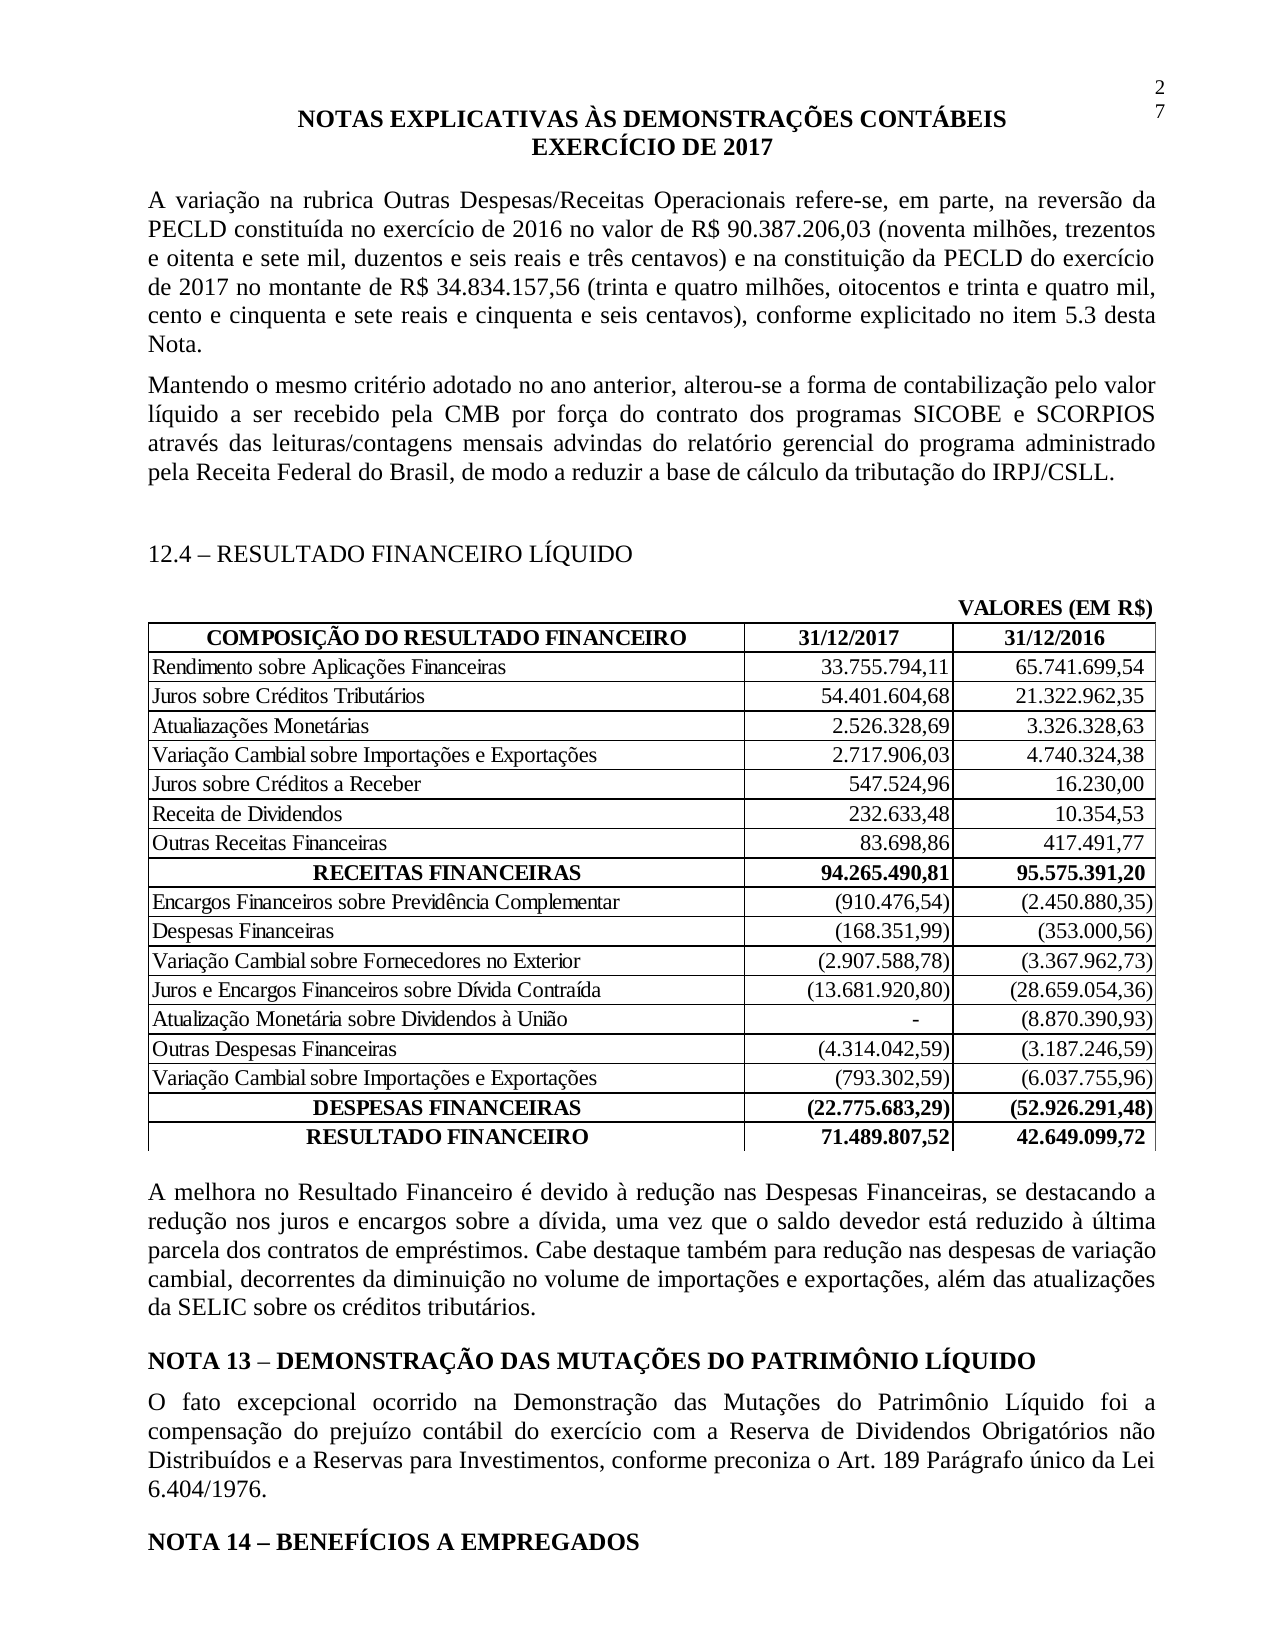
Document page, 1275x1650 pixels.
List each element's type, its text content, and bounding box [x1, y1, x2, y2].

text 12.4 – RESULTADO FINANCEIRO LÍQUIDO [148, 539, 1157, 568]
text NOTA 14 – BENEFÍCIOS A EMPREGADOS [148, 1527, 1157, 1556]
text NOTA 13 – DEMONSTRAÇÃO DAS MUTAÇÕES DO PATRIMÔNIO LÍQUIDO [148, 1346, 1157, 1375]
text Mantendo o mesmo critério adotado no ano anterior, alterou-se a forma de contabilização pelo valor líquido a ser recebido pela CMB por força do contrato dos programas SICOBE e SCORPIOS através das leituras/contagens mensais advindas do relatório gerencial do programa administrado pela Receita Federal do Brasil, de modo a reduzir a base de cálculo da tributação do IRPJ/CSLL. [148, 370, 1157, 485]
text A melhora no Resultado Financeiro é devido à redução nas Despesas Financeiras, se destacando a redução nos juros e encargos sobre a dívida, uma vez que o saldo devedor está reduzido à última parcela dos contratos de empréstimos. Cabe destaque também para redução nas despesas de variação cambial, decorrentes da diminuição no volume de importações e exportações, além das atualizações da SELIC sobre os créditos tributários. [148, 1177, 1157, 1321]
text A variação na rubrica Outras Despesas/Receitas Operacionais refere-se, em parte, na reversão da PECLD constituída no exercício de 2016 no valor de R$ 90.387.206,03 (noventa milhões, trezentos e oitenta e sete mil, duzentos e seis reais e três centavos) e na constituição da PECLD do exercício de 2017 no montante de R$ 34.834.157,56 (trinta e quatro milhões, oitocentos e trinta e quatro mil, cento e cinquenta e sete reais e cinquenta e seis centavos), conforme explicitado no item 5.3 desta Nota. [148, 185, 1157, 358]
text O fato excepcional ocorrido na Demonstração das Mutações do Patrimônio Líquido foi a compensação do prejuízo contábil do exercício com a Reserva de Dividendos Obrigatórios não Distribuídos e a Reservas para Investimentos, conforme preconiza o Art. 189 Parágrafo único da Lei 6.404/1976. [148, 1387, 1157, 1502]
